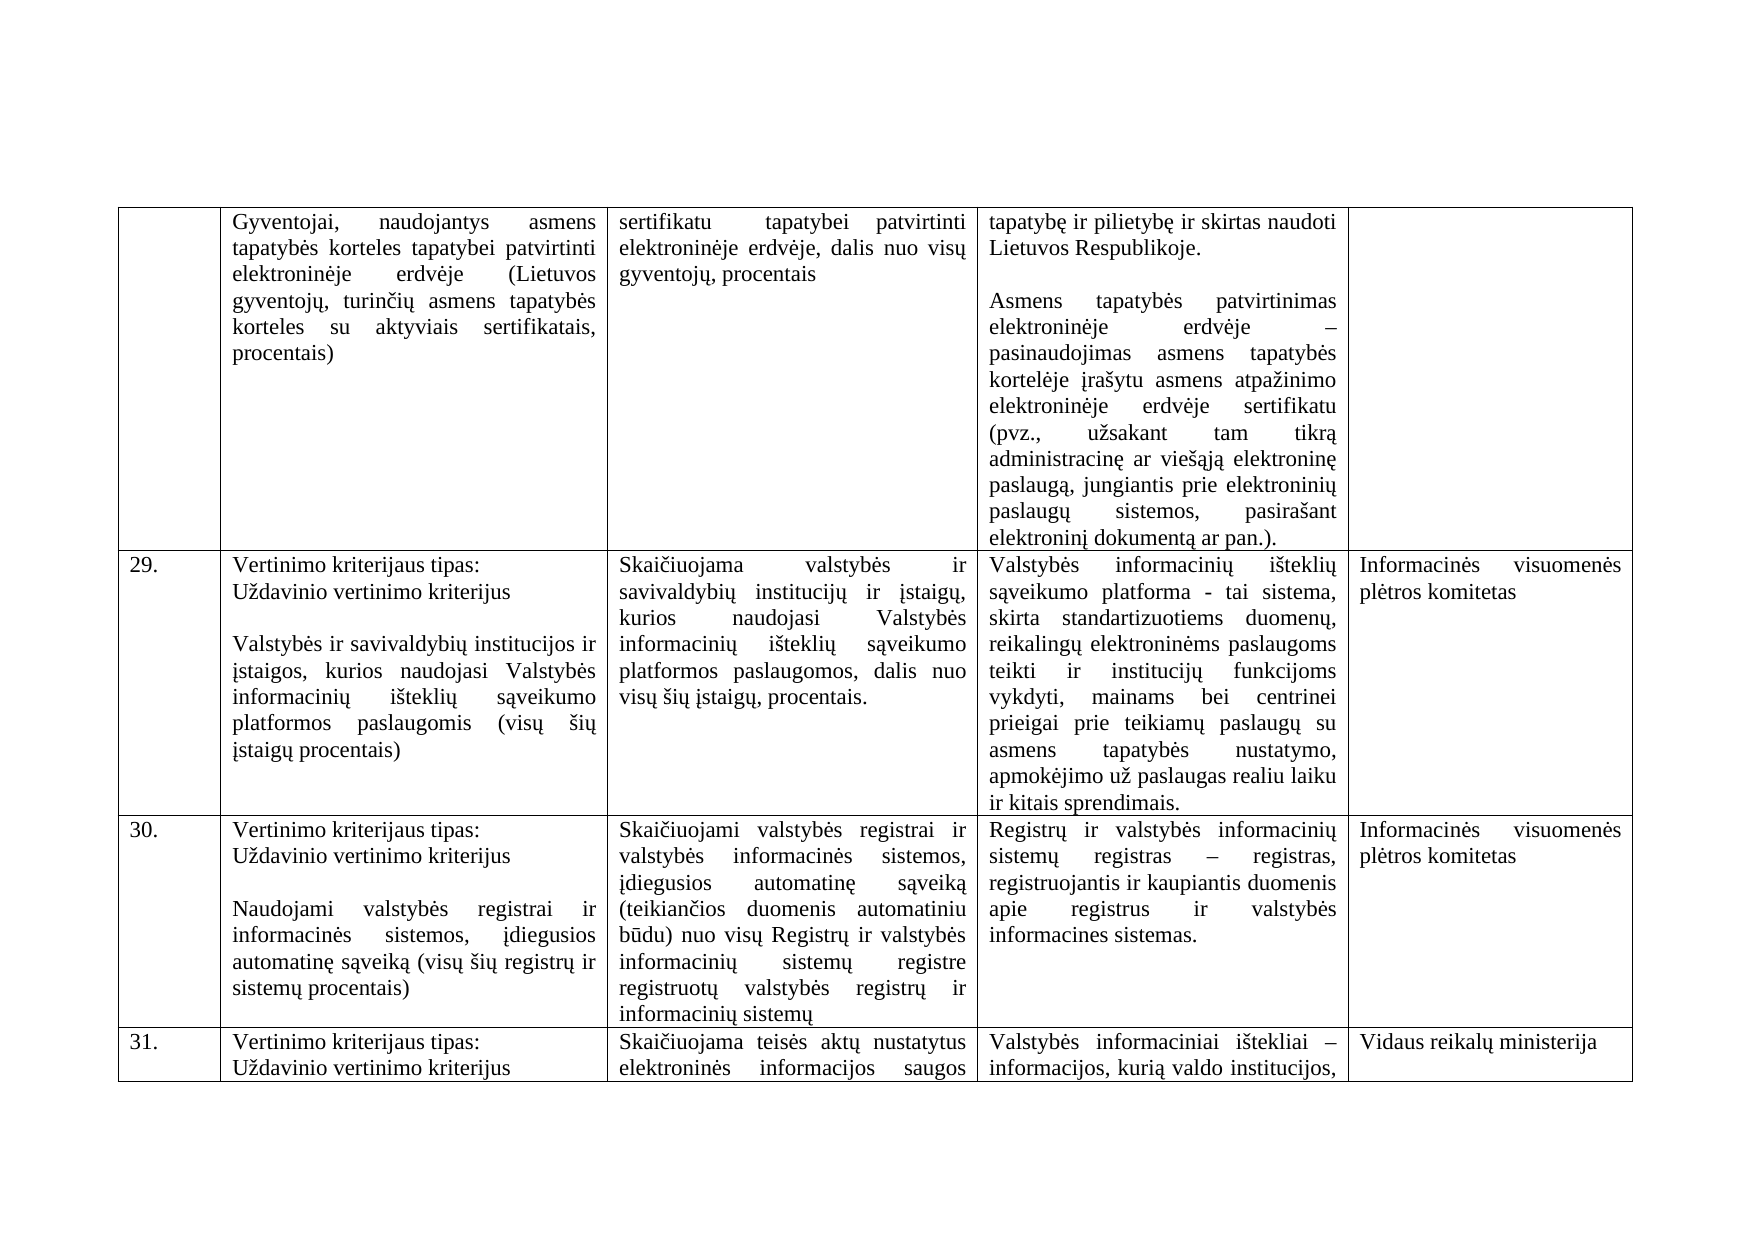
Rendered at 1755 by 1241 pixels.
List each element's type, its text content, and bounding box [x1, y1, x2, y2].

table_cell Vertinimo kriterijaus tipas: Uždavinio vertinimo kriterijus Naudojami valstybės registrai ir informacinės sistemos, įdiegusios automatinę sąveiką (visų šių registrų ir sistemų procentais) [221, 816, 607, 1027]
table_cell Valstybės informaciniai ištekliai – informacijos, kurią valdo institucijos, [978, 1028, 1348, 1081]
table_cell 30. [119, 816, 220, 1027]
table_cell Vertinimo kriterijaus tipas: Uždavinio vertinimo kriterijus [221, 1028, 607, 1081]
table_cell 31. [119, 1028, 220, 1081]
table_cell Vidaus reikalų ministerija [1349, 1028, 1632, 1081]
table_cell [119, 208, 220, 550]
table_cell Skaičiuojama teisės aktų nustatytus elektroninės informacijos saugos [608, 1028, 977, 1081]
table_cell Skaičiuojama valstybės ir savivaldybių institucijų ir įstaigų, kurios naudojasi Valstybės informacinių išteklių sąveikumo platformos paslaugomos, dalis nuo visų šių įstaigų, procentais. [608, 551, 977, 815]
table_cell Informacinės visuomenės plėtros komitetas [1349, 816, 1632, 1027]
table_cell Skaičiuojami valstybės registrai ir valstybės informacinės sistemos, įdiegusios automatinę sąveiką (teikiančios duomenis automatiniu būdu) nuo visų Registrų ir valstybės informacinių sistemų registre registruotų valstybės registrų ir informacinių sistemų [608, 816, 977, 1027]
table_cell sertifikatu tapatybei patvirtinti elektroninėje erdvėje, dalis nuo visų gyventojų, procentais [608, 208, 977, 550]
table_cell Vertinimo kriterijaus tipas: Uždavinio vertinimo kriterijus Valstybės ir savivaldybių institucijos ir įstaigos, kurios naudojasi Valstybės informacinių išteklių sąveikumo platformos paslaugomis (visų šių įstaigų procentais) [221, 551, 607, 815]
table_cell Informacinės visuomenės plėtros komitetas [1349, 551, 1632, 815]
table_cell [1349, 208, 1632, 550]
table_cell Registrų ir valstybės informacinių sistemų registras – registras, registruojantis ir kaupiantis duomenis apie registrus ir valstybės informacines sistemas. [978, 816, 1348, 1027]
table_cell Valstybės informacinių išteklių sąveikumo platforma - tai sistema, skirta standartizuotiems duomenų, reikalingų elektroninėms paslaugoms teikti ir institucijų funkcijoms vykdyti, mainams bei centrinei prieigai prie teikiamų paslaugų su asmens tapatybės nustatymo, apmokėjimo už paslaugas realiu laiku ir kitais sprendimais. [978, 551, 1348, 815]
table_cell tapatybę ir pilietybę ir skirtas naudoti Lietuvos Respublikoje. Asmens tapatybės patvirtinimas elektroninėje erdvėje – pasinaudojimas asmens tapatybės kortelėje įrašytu asmens atpažinimo elektroninėje erdvėje sertifikatu (pvz., užsakant tam tikrą administracinę ar viešąją elektroninę paslaugą, jungiantis prie elektroninių paslaugų sistemos, pasirašant elektroninį dokumentą ar pan.). [978, 208, 1348, 550]
table_cell 29. [119, 551, 220, 815]
table_cell Gyventojai, naudojantys asmens tapatybės korteles tapatybei patvirtinti elektroninėje erdvėje (Lietuvos gyventojų, turinčių asmens tapatybės korteles su aktyviais sertifikatais, procentais) [221, 208, 607, 550]
